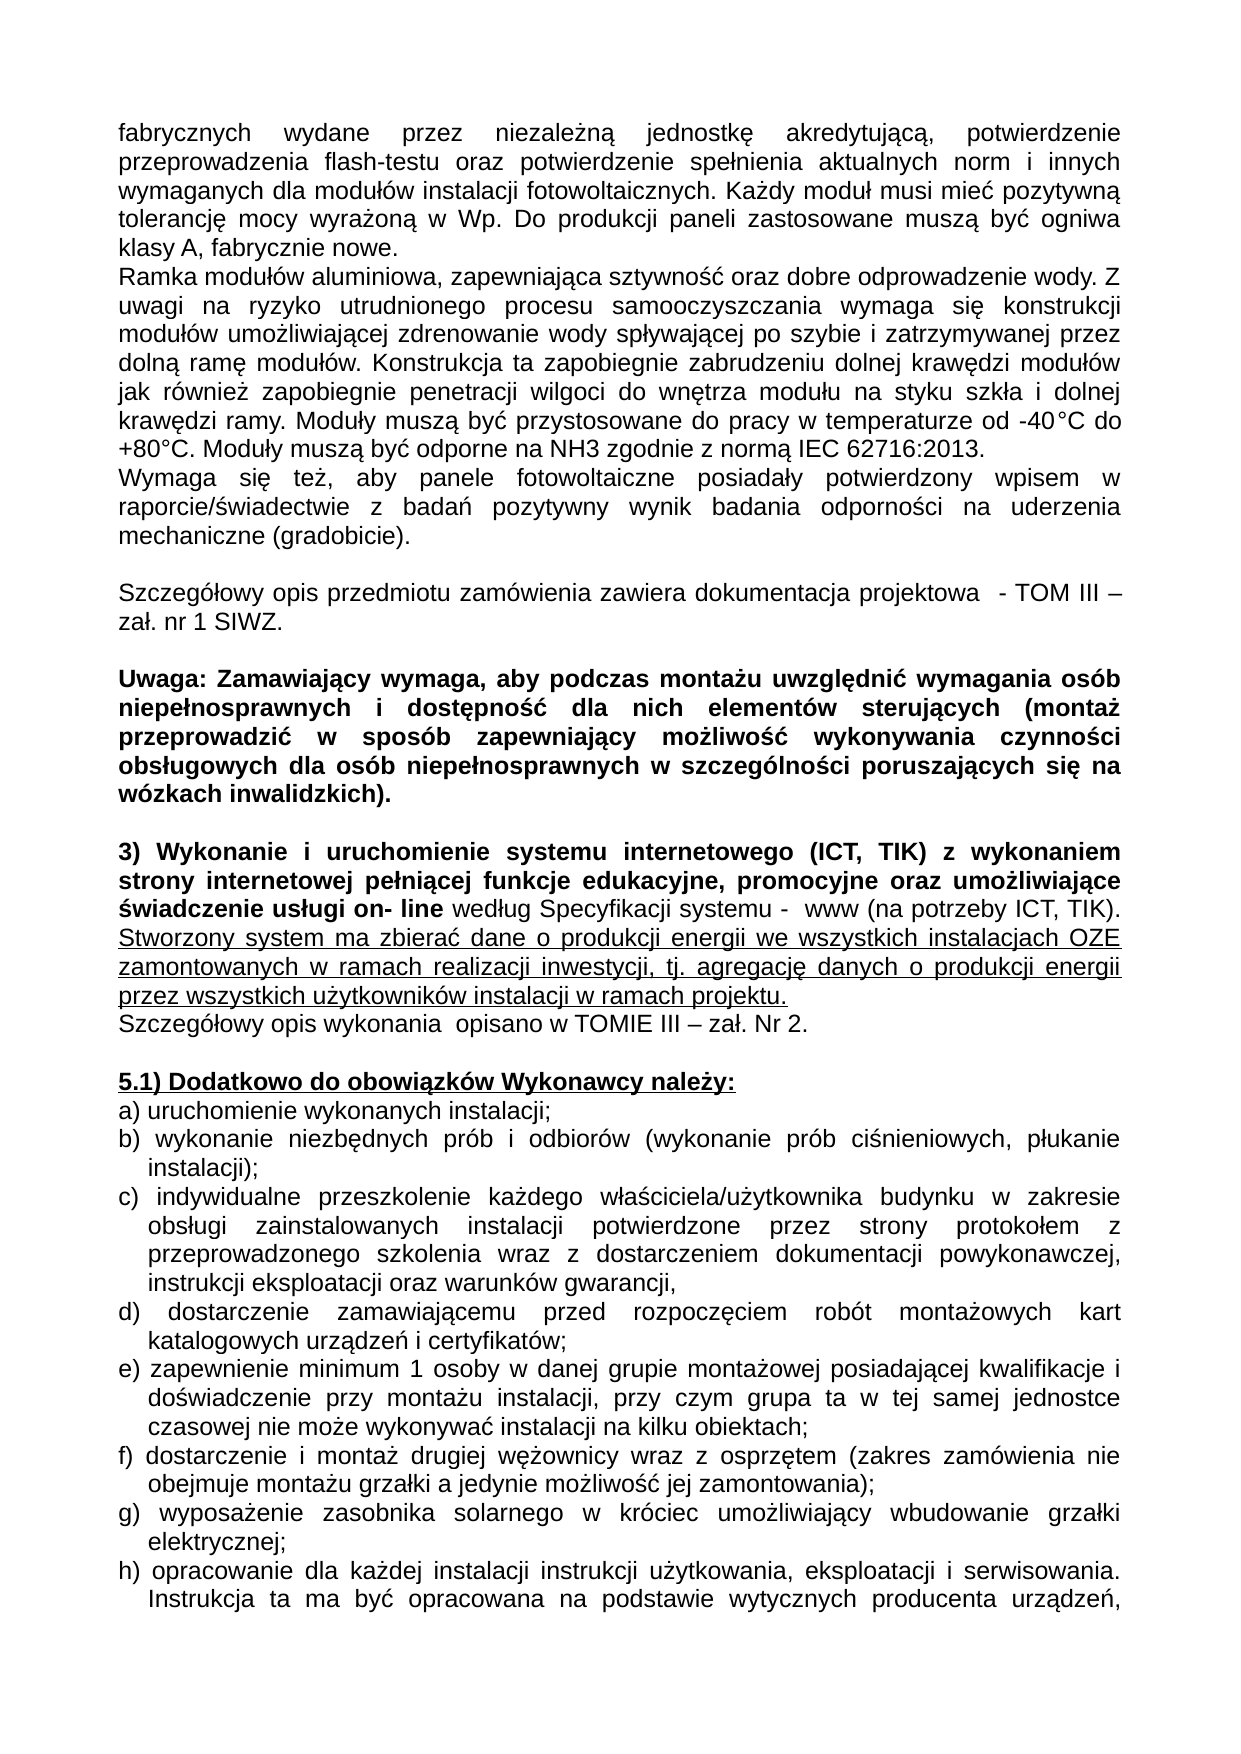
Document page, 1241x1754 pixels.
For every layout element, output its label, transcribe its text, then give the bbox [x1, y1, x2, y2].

text Wymaga się też, aby panele fotowoltaiczne posiadały potwierdzony wpisem w raporcie/świadectwie z badań pozytywny wynik badania odporności na uderzenia mechaniczne (gradobicie). [118, 463, 1122, 549]
text g) wyposażenie zasobnika solarnego w króciec umożliwiający wbudowanie grzałki elektrycznej; [118, 1498, 1122, 1556]
text Uwaga: Zamawiający wymaga, aby podczas montażu uwzględnić wymagania osób niepełnosprawnych i dostępność dla nich elementów sterujących (montaż przeprowadzić w sposób zapewniający możliwość wykonywania czynności obsługowych dla osób niepełnosprawnych w szczególności poruszających się na wózkach inwalidzkich). [118, 664, 1122, 808]
text 5.1) Dodatkowo do obowiązków Wykonawcy należy: [118, 1067, 1122, 1096]
text b) wykonanie niezbędnych prób i odbiorów (wykonanie prób ciśnieniowych, płukanie instalacji); [118, 1124, 1122, 1182]
text c) indywidualne przeszkolenie każdego właściciela/użytkownika budynku w zakresie obsługi zainstalowanych instalacji potwierdzone przez strony protokołem z przeprowadzonego szkolenia wraz z dostarczeniem dokumentacji powykonawczej, instrukcji eksploatacji oraz warunków gwarancji, [118, 1182, 1122, 1297]
text h) opracowanie dla każdej instalacji instrukcji użytkowania, eksploatacji i serwisowania. Instrukcja ta ma być opracowana na podstawie wytycznych producenta urządzeń, [118, 1556, 1122, 1613]
text f) dostarczenie i montaż drugiej wężownicy wraz z osprzętem (zakres zamówienia nie obejmuje montażu grzałki a jedynie możliwość jej zamontowania); [118, 1441, 1122, 1498]
text 3) Wykonanie i uruchomienie systemu internetowego (ICT, TIK) z wykonaniem strony internetowej pełniącej funkcje edukacyjne, promocyjne oraz umożliwiające świadczenie usługi on- line według Specyfikacji systemu - www (na potrzeby ICT, TIK). Stworzony system ma zbierać dane o produkcji energii we wszystkich instalacjach OZE [118, 837, 1122, 948]
text e) zapewnienie minimum 1 osoby w danej grupie montażowej posiadającej kwalifikacje i doświadczenie przy montażu instalacji, przy czym grupa ta w tej samej jednostce czasowej nie może wykonywać instalacji na kilku obiektach; [118, 1354, 1122, 1441]
text przez wszystkich użytkowników instalacji w ramach projektu. [118, 978, 1122, 1009]
text zamontowanych w ramach realizacji inwestycji, tj. agregację danych o produkcji energii [118, 949, 1122, 977]
text fabrycznych wydane przez niezależną jednostkę akredytującą, potwierdzenie przeprowadzenia flash-testu oraz potwierdzenie spełnienia aktualnych norm i innych wymaganych dla modułów instalacji fotowoltaicznych. Każdy moduł musi mieć pozytywną tolerancję mocy wyrażoną w Wp. Do produkcji paneli zastosowane muszą być ogniwa klasy A, fabrycznie nowe. [118, 118, 1122, 262]
text a) uruchomienie wykonanych instalacji; [118, 1096, 1122, 1124]
text d) dostarczenie zamawiającemu przed rozpoczęciem robót montażowych kart katalogowych urządzeń i certyfikatów; [118, 1297, 1122, 1354]
text Ramka modułów aluminiowa, zapewniająca sztywność oraz dobre odprowadzenie wody. Z uwagi na ryzyko utrudnionego procesu samooczyszczania wymaga się konstrukcji modułów umożliwiającej zdrenowanie wody spływającej po szybie i zatrzymywanej przez dolną ramę modułów. Konstrukcja ta zapobiegnie zabrudzeniu dolnej krawędzi modułów jak również zapobiegnie penetracji wilgoci do wnętrza modułu na styku szkła i dolnej krawędzi ramy. Moduły muszą być przystosowane do pracy w temperaturze od -40°C do +80°C. Moduły muszą być odporne na NH3 zgodnie z normą IEC 62716:2013. [118, 262, 1122, 463]
text Szczegółowy opis wykonania opisano w TOMIE III – zał. Nr 2. [118, 1009, 1122, 1038]
text Szczegółowy opis przedmiotu zamówienia zawiera dokumentacja projektowa - TOM III – zał. nr 1 SIWZ. [118, 578, 1122, 636]
